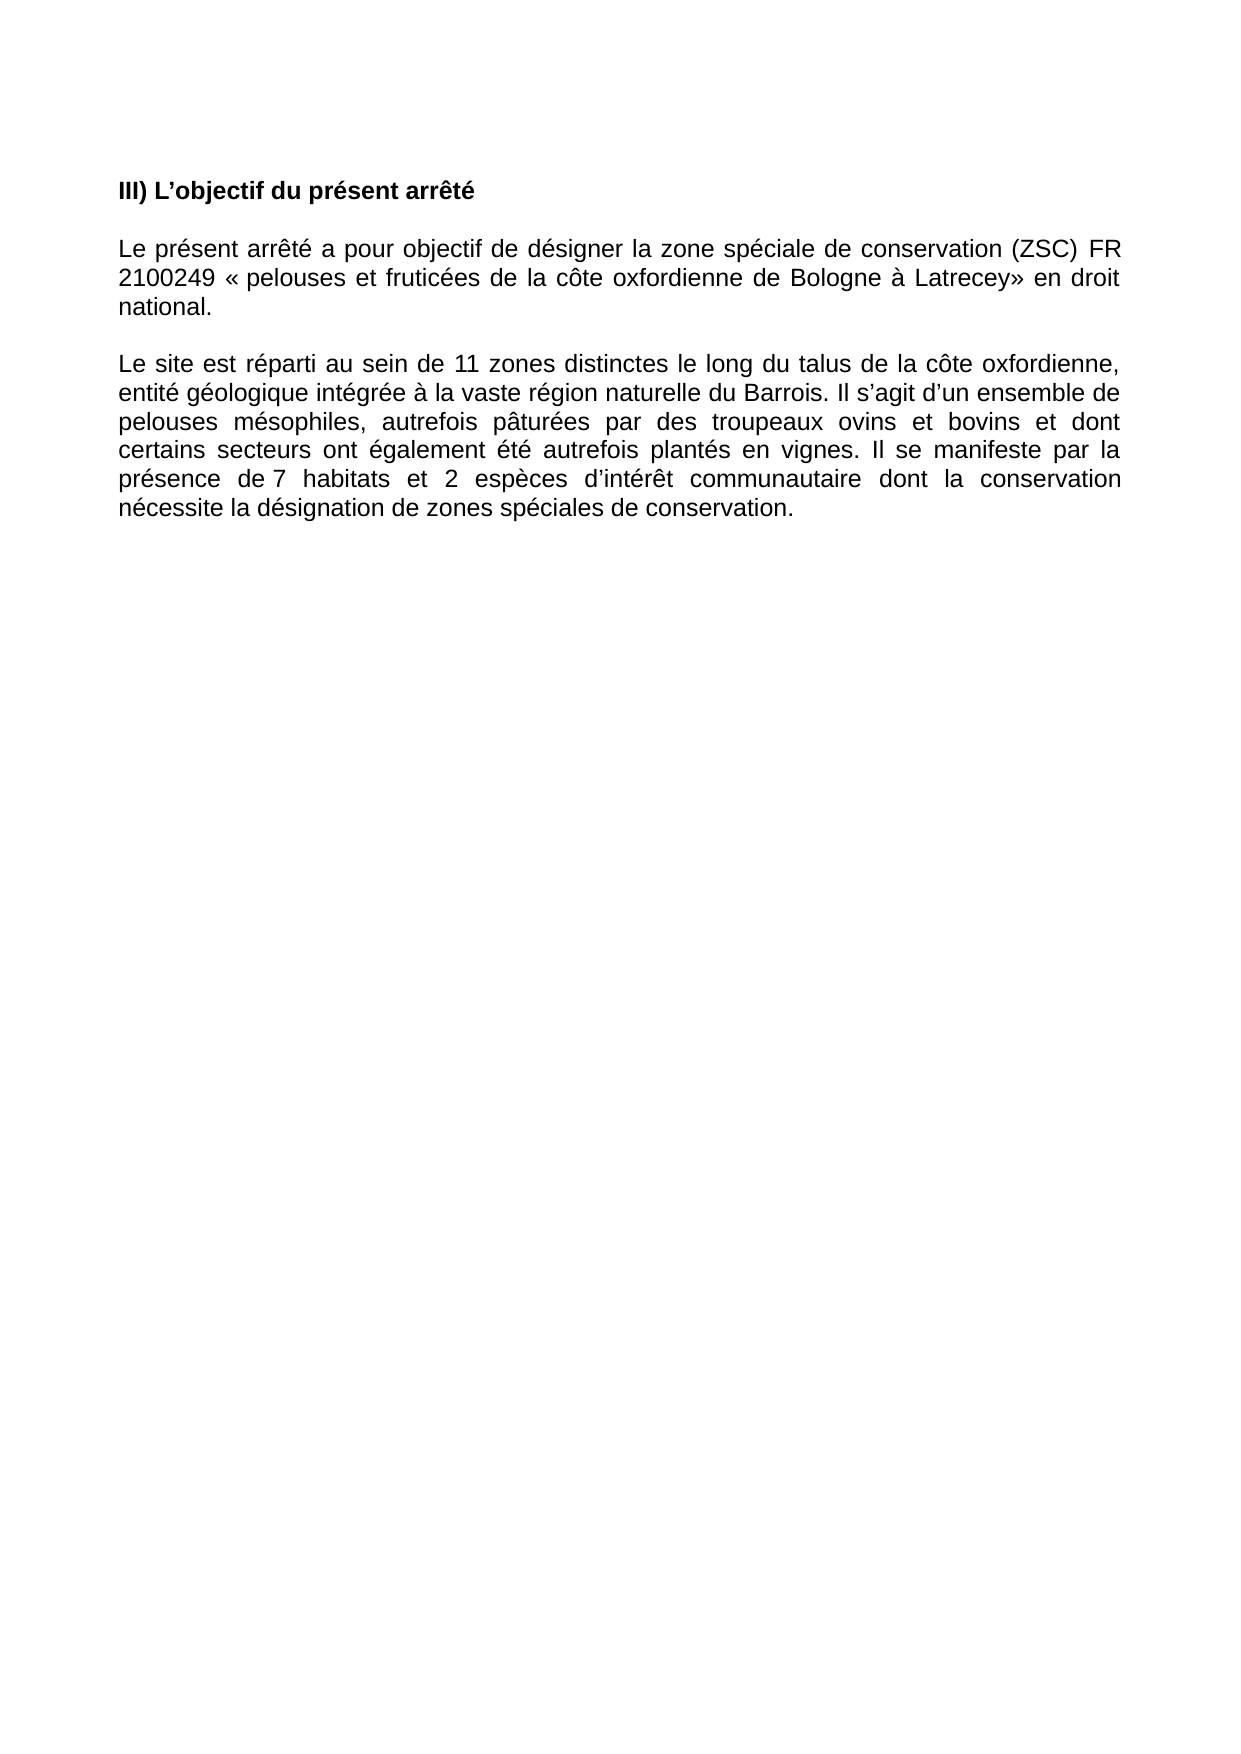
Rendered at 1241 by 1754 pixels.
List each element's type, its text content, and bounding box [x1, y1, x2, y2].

text Le site est réparti au sein de 11 zones distinctes le long du talus de la côte oxfordienne, entité géologique intégrée à la vaste région naturelle du Barrois. Il s’agit d’un ensemble de pelouses mésophiles, autrefois pâturées par des troupeaux ovins et bovins et dont certains secteurs ont également été autrefois plantés en vignes. Il se manifeste par la présence de 7 habitats et 2 espèces d’intérêt communautaire dont la conservation nécessite la désignation de zones spéciales de conservation. [118, 349, 1122, 521]
text Le présent arrêté a pour objectif de désigner la zone spéciale de conservation (ZSC) FR 2100249 « pelouses et fruticées de la côte oxfordienne de Bologne à Latrecey» en droit national. [118, 234, 1122, 320]
text III) L’objectif du présent arrêté [118, 176, 1122, 205]
